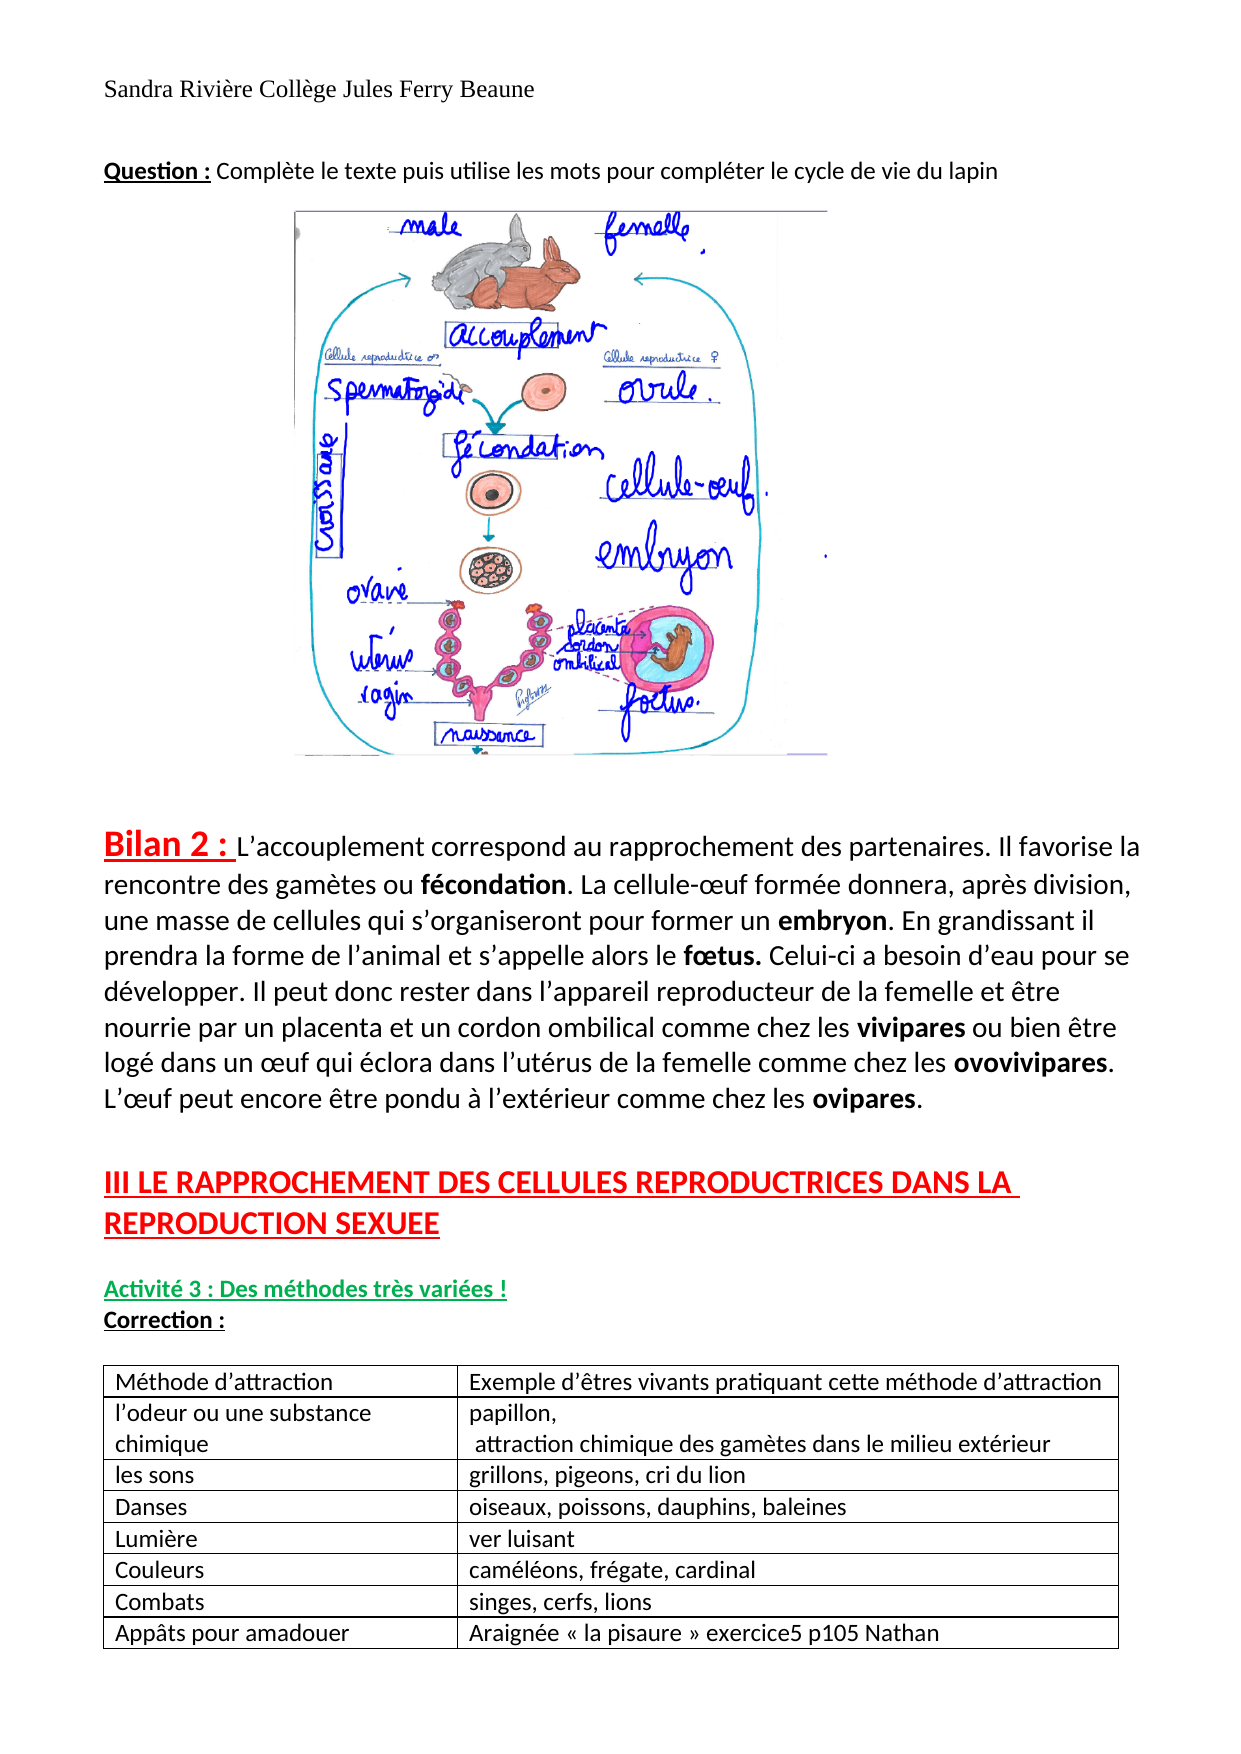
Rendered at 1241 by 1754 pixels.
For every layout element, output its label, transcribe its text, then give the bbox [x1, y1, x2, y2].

table_header Exemple d’êtres vivants pratiquant cette méthode d’attraction [458, 1366, 1118, 1396]
table_cell l’odeur ou une substance chimique [104, 1398, 457, 1458]
table_cell les sons [104, 1460, 457, 1490]
table_cell Combats [104, 1586, 457, 1616]
table_cell ver luisant [458, 1523, 1118, 1553]
text Activité 3 : Des méthodes très variées ! [103, 1273, 1152, 1304]
table_cell Danses [104, 1491, 457, 1522]
table_cell caméléons, frégate, cardinal [458, 1554, 1118, 1585]
table_cell Lumière [104, 1523, 457, 1553]
table_cell Appâts pour amadouer [104, 1618, 457, 1648]
table_cell Couleurs [104, 1554, 457, 1585]
text III LE RAPPROCHEMENT DES CELLULES REPRODUCTRICES DANS LA REPRODUCTION SEXUEE [103, 1161, 1152, 1243]
table_header Méthode d’attraction [104, 1366, 457, 1396]
table_cell Araignée « la pisaure » exercice5 p105 Nathan [458, 1618, 1118, 1648]
text Correction : [103, 1304, 1152, 1334]
table_cell singes, cerfs, lions [458, 1586, 1118, 1616]
table_cell oiseaux, poissons, dauphins, baleines [458, 1491, 1118, 1522]
list Question : Complète le texte puis utilise les mots pour compléter le cycle de vie du lapin [103, 155, 1152, 186]
text Bilan 2 : L’accouplement correspond au rapprochement des partenaires. Il favorise la rencontre des gamètes ou fécondation. La cellule-œuf formée donnera, après division, une masse de cellules qui s’organiseront pour former un embryon. En grandissant il prendra la forme de l’animal et s’appelle alors le fœtus. Celui-ci a besoin d’eau pour se développer. Il peut donc rester dans l’appareil reproducteur de la femelle et être nourrie par un placenta et un cordon ombilical comme chez les vivipares ou bien être logé dans un œuf qui éclora dans l’utérus de la femelle comme chez les ovovivipares. L’œuf peut encore être pondu à l’extérieur comme chez les ovipares. [103, 820, 1152, 1116]
table_cell papillon, attraction chimique des gamètes dans le milieu extérieur [458, 1398, 1118, 1458]
table_cell grillons, pigeons, cri du lion [458, 1460, 1118, 1490]
